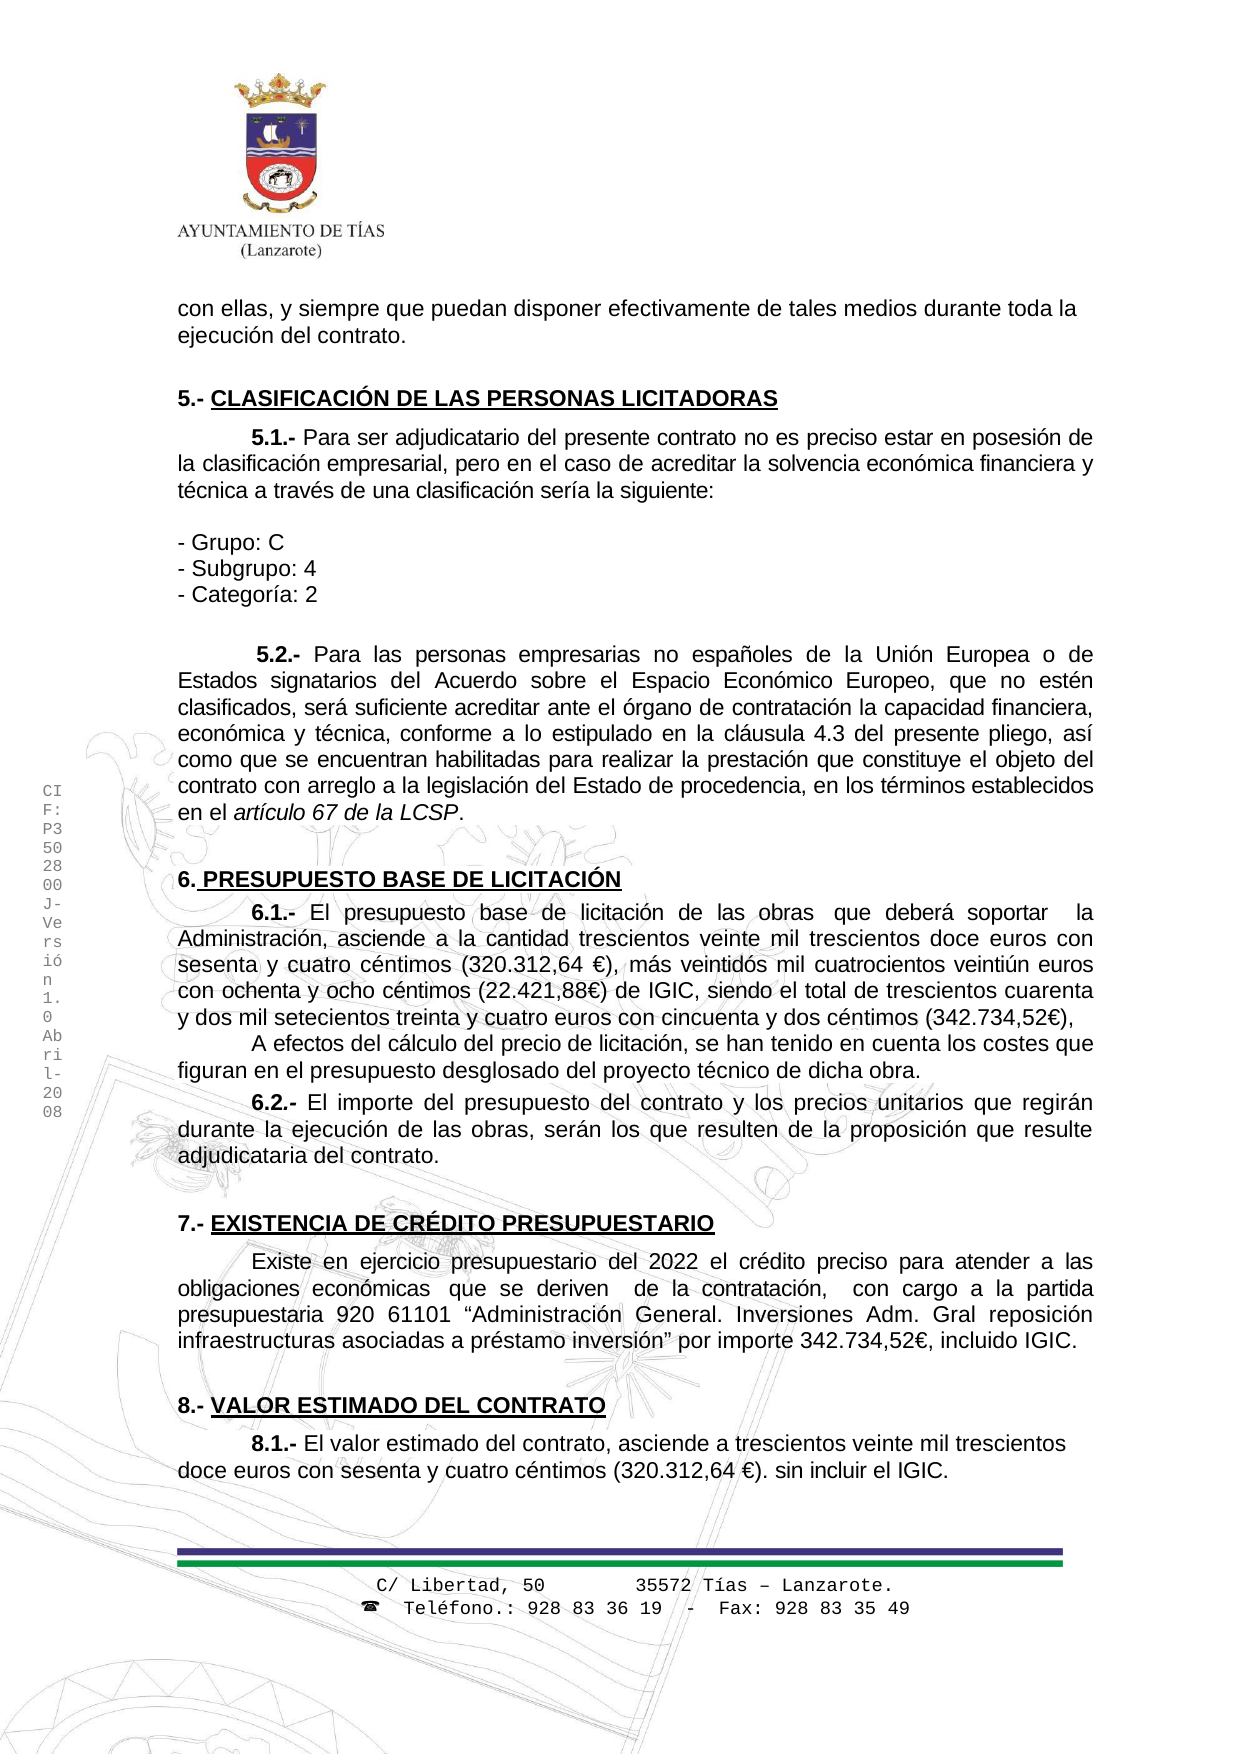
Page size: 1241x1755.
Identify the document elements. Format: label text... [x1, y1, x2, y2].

text 5.2.- Para las personas empresarias no españoles de la Unión Europea o de Estados signatarios del Acuerdo sobre el Espacio Económico Europeo, que no estén clasificados, será suficiente acreditar ante el órgano de contratación la capacidad financiera, económica y técnica, conforme a lo estipulado en la cláusula 4.3 del presente pliego, así como que se encuentran habilitadas para realizar la prestación que constituye el objeto del contrato con arreglo a la legislación del Estado de procedencia, en los términos establecidos en el artículo 67 de la LCSP. [177, 641, 1094, 746]
list Categoría: 2 [177, 582, 1107, 608]
text 8.1.- El valor estimado del contrato, asciende a trescientos veinte mil trescientos doce euros con sesenta y cuatro céntimos (320.312,64 €). sin incluir el IGIC. [995, 1430, 1094, 1483]
text CIF: P3502800J-Versión 1.0 Abril-2008 [42, 783, 63, 1122]
list Subgrupo: 4 [177, 556, 1107, 582]
subtitle 7.- EXISTENCIA DE CRÉDITO PRESUPUESTARIO [995, 1209, 1107, 1236]
text Existe en ejercicio presupuestario del 2022 el crédito preciso para atender a las obligaciones económicas que se deriven de la contratación, con cargo a la partida presupuestaria 920 61101 “Administración General. Inversiones Adm. Gral reposición infraestructuras asociadas a préstamo inversión” por importe 342.734,52€, incluido IGIC. [995, 1248, 1094, 1354]
text  Teléfono.: 928 83 36 19 - Fax: 928 83 35 49 [995, 1597, 1107, 1620]
text 5.1.- Para ser adjudicatario del presente contrato no es preciso estar en posesión de la clasificación empresarial, pero en el caso de acreditar la solvencia económica financiera y técnica a través de una clasificación sería la siguiente: [177, 424, 1093, 503]
text 6.1.- El presupuesto base de licitación de las obras que deberá soportar la Administración, asciende a la cantidad trescientos veinte mil trescientos doce euros con sesenta y cuatro céntimos (320.312,64 €), más veintidós mil cuatrocientos veintiún euros con ochenta y ocho céntimos (22.421,88€) de IGIC, siendo el total de trescientos cuarenta y dos mil setecientos treinta y cuatro euros con cincuenta y dos céntimos (342.734,52€), [995, 898, 1094, 1030]
text 6.2.- El importe del presupuesto del contrato y los precios unitarios que regirán durante la ejecución de las obras, serán los que resulten de la proposición que resulte adjudicataria del contrato. [995, 1089, 1094, 1168]
text C/ Libertad, 50 35572 Tías – Lanzarote. [995, 1575, 1107, 1597]
subtitle 8.- VALOR ESTIMADO DEL CONTRATO [995, 1392, 1107, 1418]
subtitle 5.- CLASIFICACIÓN DE LAS PERSONAS LICITADORAS [177, 385, 1107, 411]
list Grupo: C [177, 529, 1107, 556]
